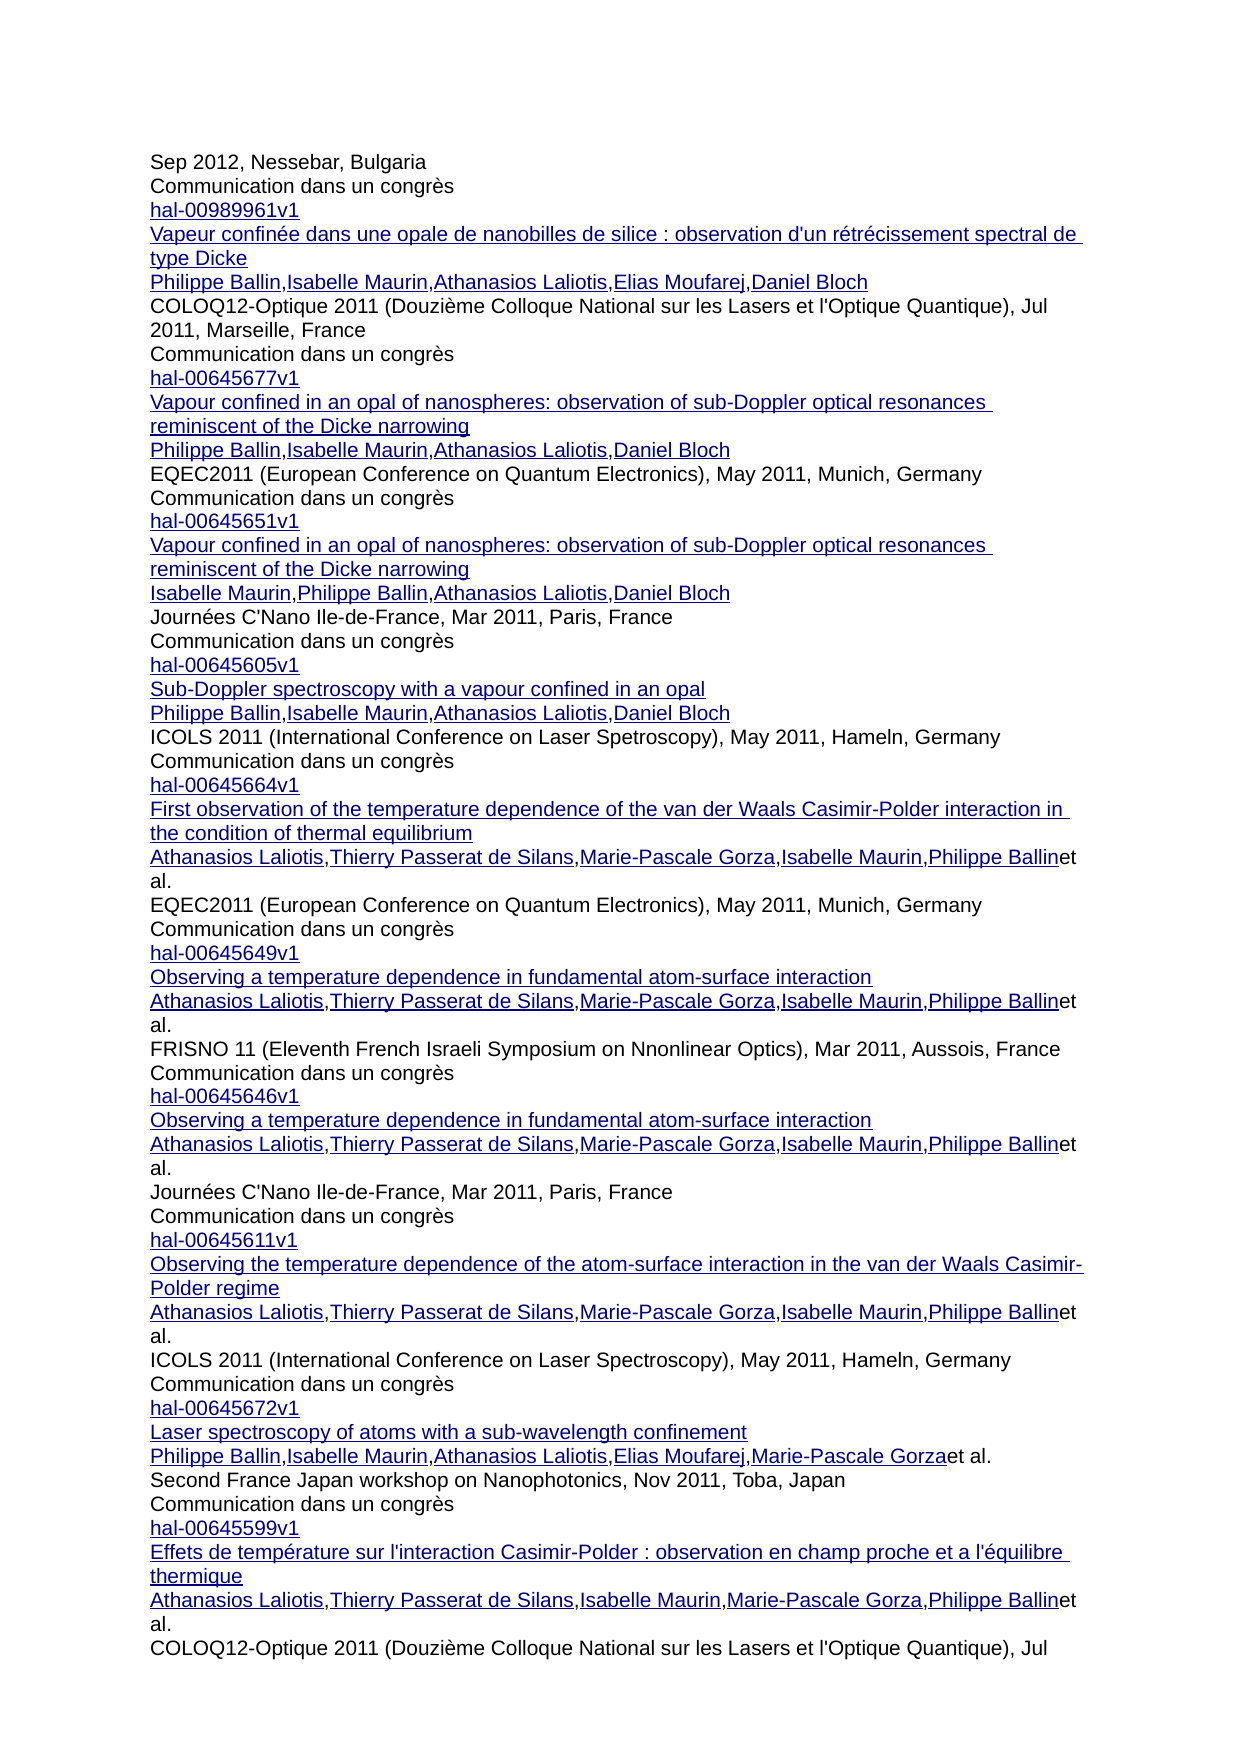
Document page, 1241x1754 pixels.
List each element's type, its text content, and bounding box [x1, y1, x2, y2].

table_cell Observing a temperature dependence in fundamental atom-surface interaction Athanasios Laliotis,Thierry Passerat de Silans,Marie-Pascale Gorza,Isabelle Maurin,Philippe Ballinet al. FRISNO 11 (Eleventh French Israeli Symposium on Nnonlinear Optics), Mar 2011, Aussois, France Communication dans un congrès hal-00645646v1 [150, 965, 1090, 1108]
table_cell Vapour confined in an opal of nanospheres: observation of sub-Doppler optical resonances reminiscent of the Dicke narrowing Philippe Ballin,Isabelle Maurin,Athanasios Laliotis,Daniel Bloch EQEC2011 (European Conference on Quantum Electronics), May 2011, Munich, Germany Communication dans un congrès hal-00645651v1 [150, 390, 1090, 533]
table_cell Effets de température sur l'interaction Casimir-Polder : observation en champ proche et a l'équilibre thermique Athanasios Laliotis,Thierry Passerat de Silans,Isabelle Maurin,Marie-Pascale Gorza,Philippe Ballinet al. COLOQ12-Optique 2011 (Douzième Colloque National sur les Lasers et l'Optique Quantique), Jul [150, 1540, 1090, 1659]
table_cell sub-Doppler optical resolution by confining a vapour in a nanostructure Philippe Ballin,Elias Moufarej,Isabelle Maurin,Athanasios Laliotis,Daniel Bloch XVII IQSE (seventeenth international school on quantum electronics: laser physics and applications), Sep 2012, Nessebar, Bulgaria Communication dans un congrès hal-00989961v1 [150, 150, 1090, 222]
table_cell Sub-Doppler spectroscopy with a vapour confined in an opal Philippe Ballin,Isabelle Maurin,Athanasios Laliotis,Daniel Bloch ICOLS 2011 (International Conference on Laser Spetroscopy), May 2011, Hameln, Germany Communication dans un congrès hal-00645664v1 [150, 677, 1090, 797]
table_cell Vapour confined in an opal of nanospheres: observation of sub-Doppler optical resonances reminiscent of the Dicke narrowing Isabelle Maurin,Philippe Ballin,Athanasios Laliotis,Daniel Bloch Journées C'Nano Ile-de-France, Mar 2011, Paris, France Communication dans un congrès hal-00645605v1 [150, 533, 1090, 677]
table_cell Vapeur confinée dans une opale de nanobilles de silice : observation d'un rétrécissement spectral de type Dicke Philippe Ballin,Isabelle Maurin,Athanasios Laliotis,Elias Moufarej,Daniel Bloch COLOQ12-Optique 2011 (Douzième Colloque National sur les Lasers et l'Optique Quantique), Jul 2011, Marseille, France Communication dans un congrès hal-00645677v1 [150, 222, 1090, 389]
table_cell First observation of the temperature dependence of the van der Waals Casimir-Polder interaction in the condition of thermal equilibrium Athanasios Laliotis,Thierry Passerat de Silans,Marie-Pascale Gorza,Isabelle Maurin,Philippe Ballinet al. EQEC2011 (European Conference on Quantum Electronics), May 2011, Munich, Germany Communication dans un congrès hal-00645649v1 [150, 797, 1090, 964]
table_cell Observing the temperature dependence of the atom-surface interaction in the van der Waals Casimir-Polder regime Athanasios Laliotis,Thierry Passerat de Silans,Marie-Pascale Gorza,Isabelle Maurin,Philippe Ballinet al. ICOLS 2011 (International Conference on Laser Spectroscopy), May 2011, Hameln, Germany Communication dans un congrès hal-00645672v1 [150, 1252, 1090, 1420]
table_cell Laser spectroscopy of atoms with a sub-wavelength confinement Philippe Ballin,Isabelle Maurin,Athanasios Laliotis,Elias Moufarej,Marie-Pascale Gorzaet al. Second France Japan workshop on Nanophotonics, Nov 2011, Toba, Japan Communication dans un congrès hal-00645599v1 [150, 1420, 1090, 1539]
table_cell Observing a temperature dependence in fundamental atom-surface interaction Athanasios Laliotis,Thierry Passerat de Silans,Marie-Pascale Gorza,Isabelle Maurin,Philippe Ballinet al. Journées C'Nano Ile-de-France, Mar 2011, Paris, France Communication dans un congrès hal-00645611v1 [150, 1108, 1090, 1252]
